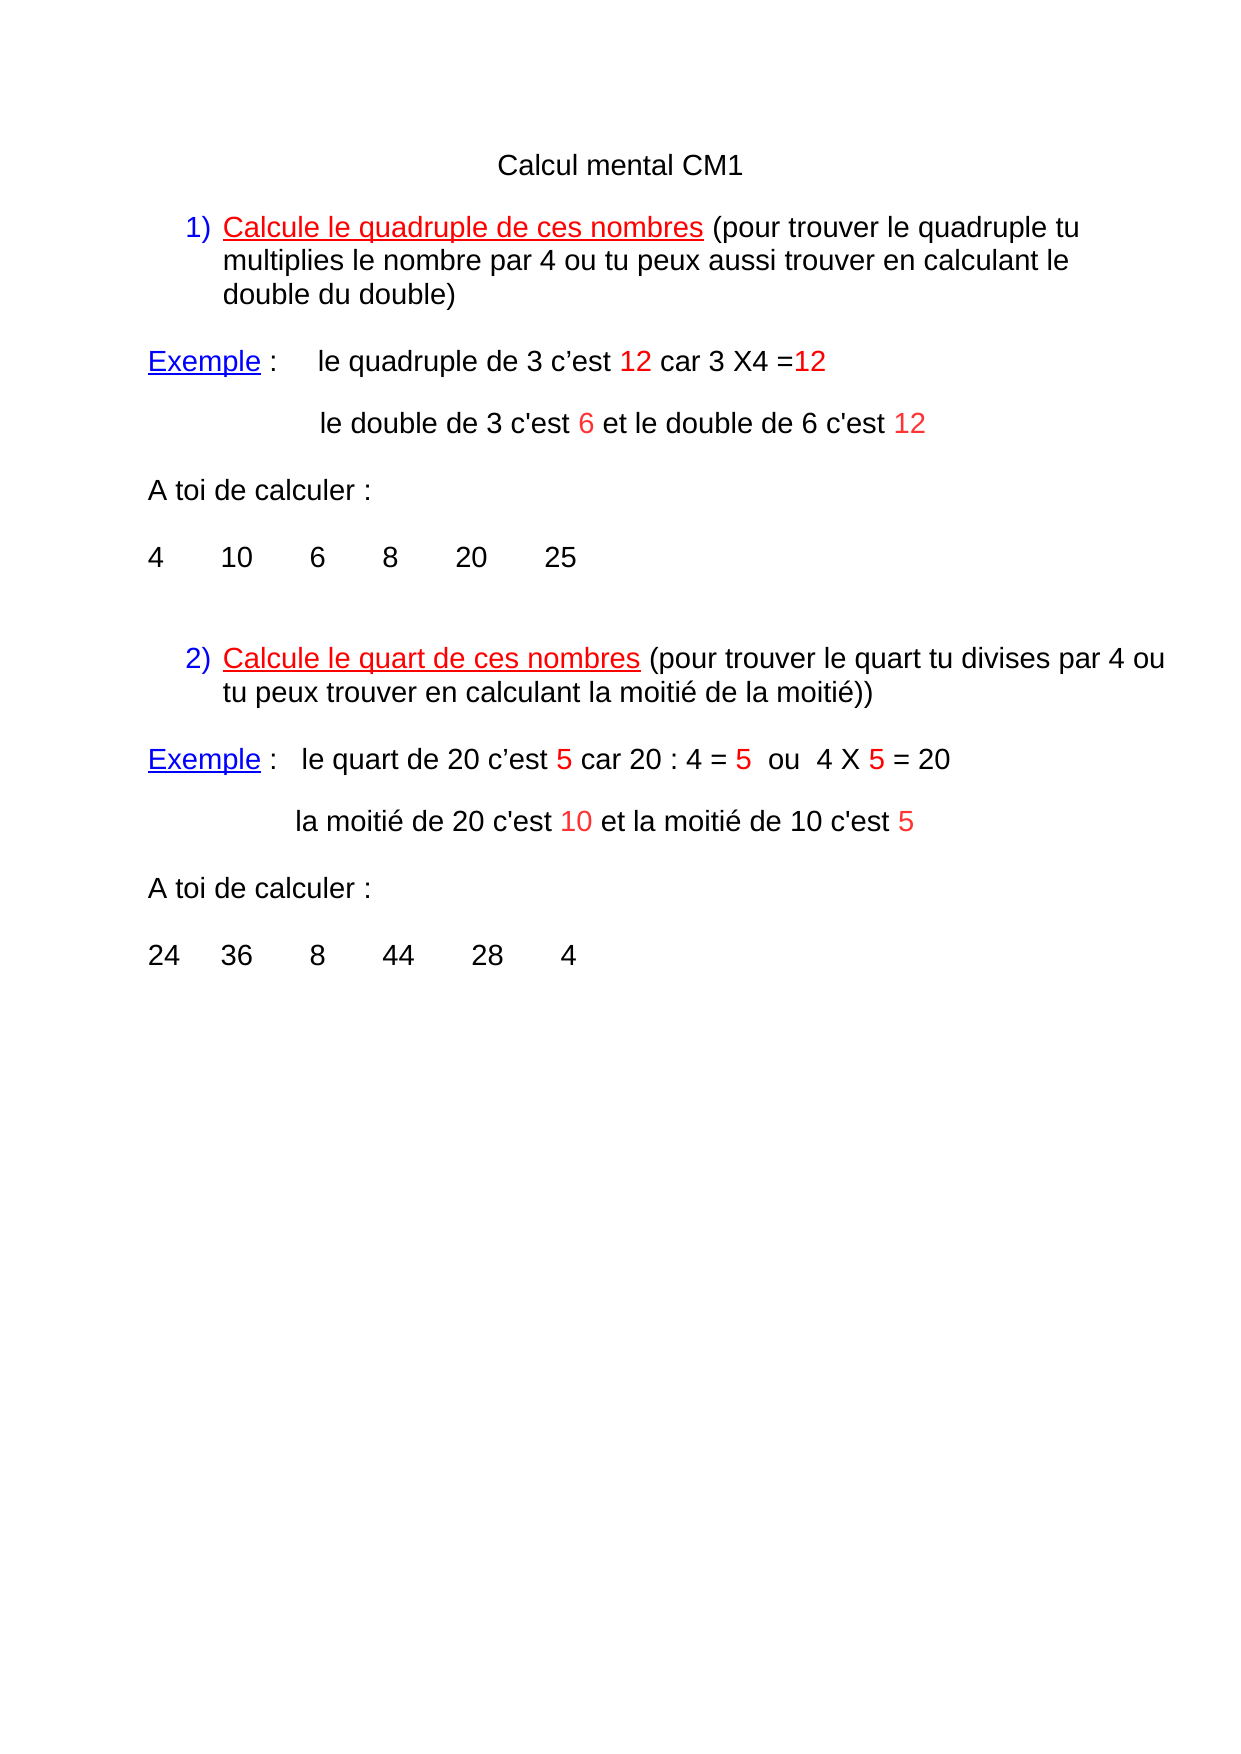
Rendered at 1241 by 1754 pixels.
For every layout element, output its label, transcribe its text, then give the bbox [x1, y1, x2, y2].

text Exemple : le quart de 20 c’est 5 car 20 : 4 = 5 ou 4 X 5 = 20 [148, 742, 1179, 775]
list Calcule le quadruple de ces nombres (pour trouver le quadruple tu multiplies le nombre par 4 ou tu peux aussi trouver en calculant le double du double) [185, 210, 1093, 311]
text A toi de calculer : [148, 871, 1093, 905]
text 4 10 6 8 20 25 [148, 541, 1093, 574]
text 24 36 8 44 28 4 [148, 938, 1179, 972]
text A toi de calculer : [148, 473, 1093, 507]
subtitle Calcul mental CM1 [148, 148, 1093, 181]
text la moitié de 20 c'est 10 et la moitié de 10 c'est 5 [148, 804, 1179, 838]
text Exemple : le quadruple de 3 c’est 12 car 3 X4 =12 [148, 344, 1093, 378]
text le double de 3 c'est 6 et le double de 6 c'est 12 [148, 406, 1093, 440]
list Calcule le quart de ces nombres (pour trouver le quart tu divises par 4 ou tu peux trouver en calculant la moitié de la moitié)) [185, 641, 1179, 708]
